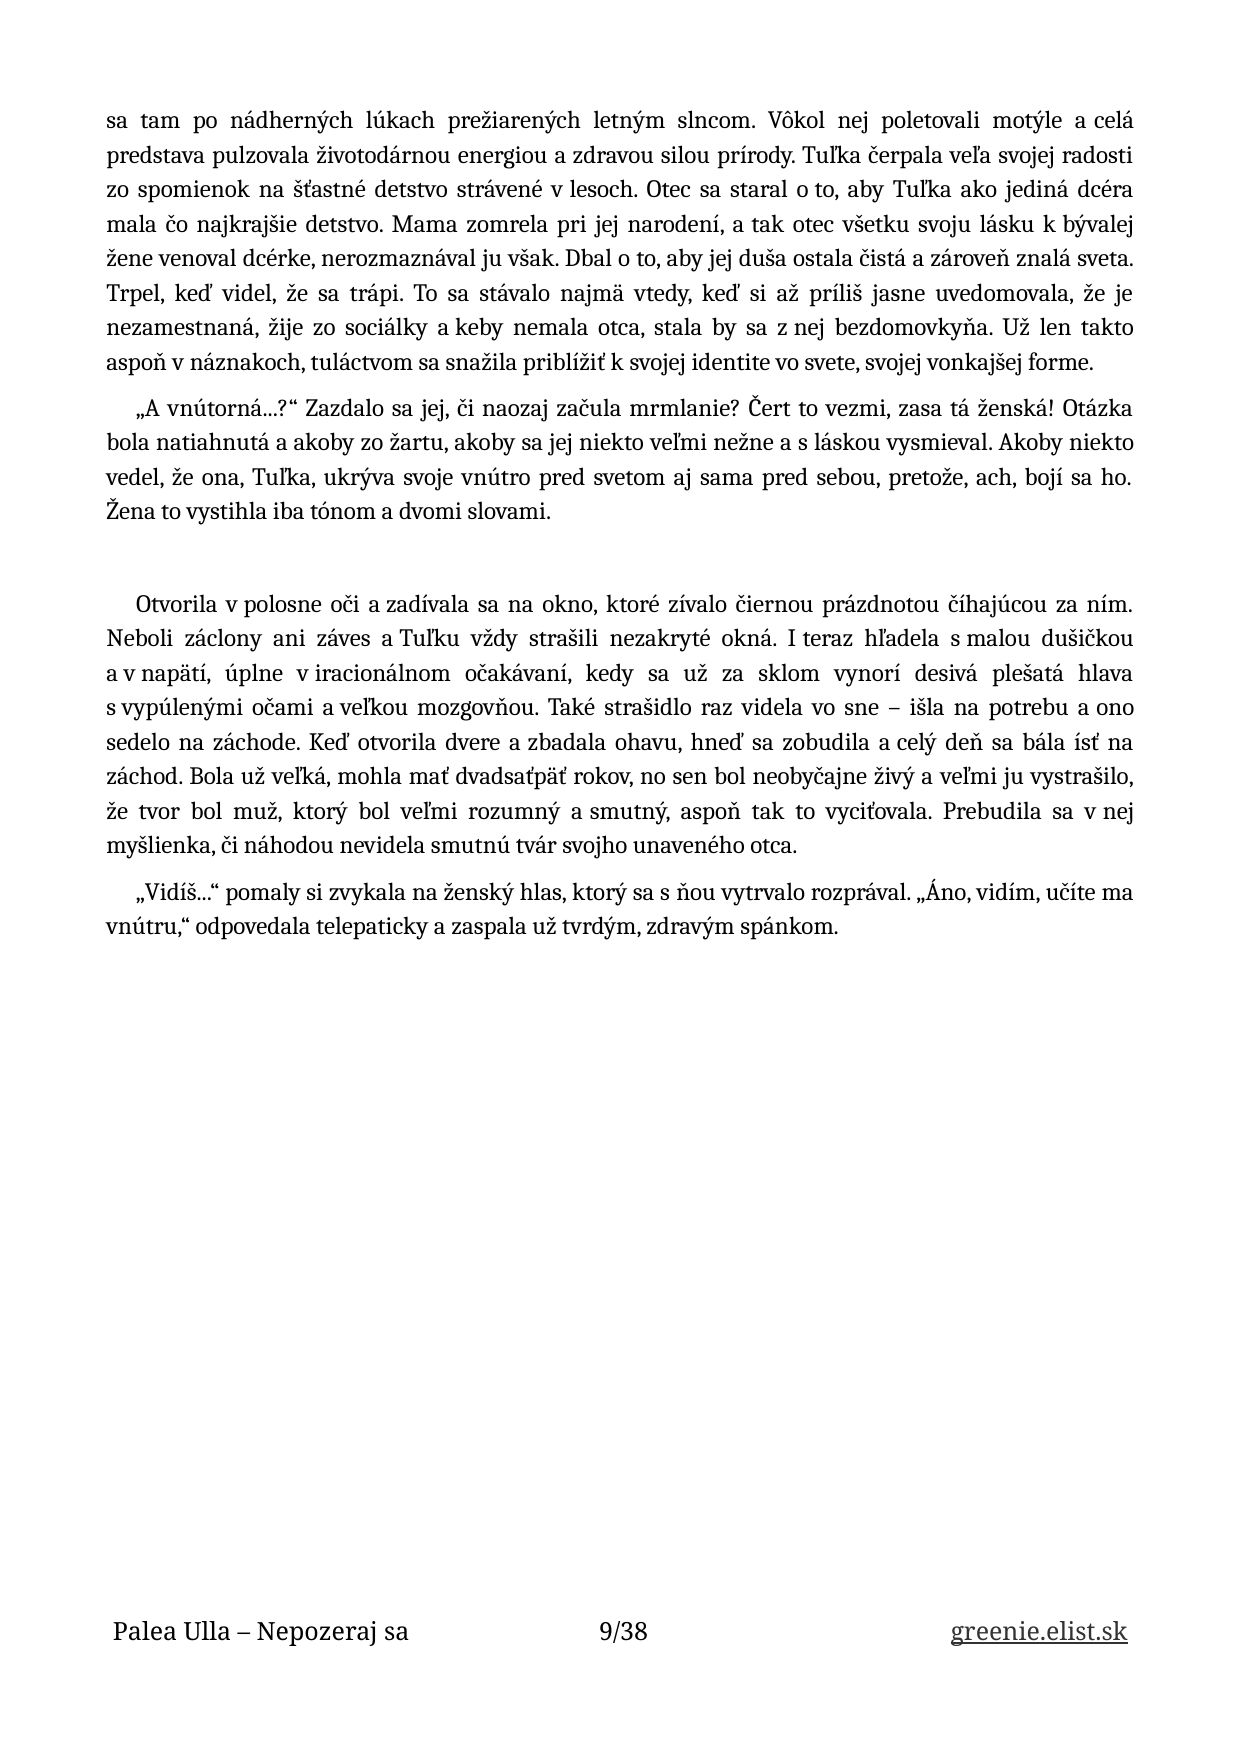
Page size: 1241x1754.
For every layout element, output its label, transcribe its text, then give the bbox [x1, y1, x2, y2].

text „Vidíš...“ pomaly si zvykala na ženský hlas, ktorý sa s ňou vytrvalo rozprával. „Áno, vidím, učíte ma vnútru,“ odpovedala telepaticky a zaspala už tvrdým, zdravým spánkom. [106, 877, 1134, 941]
text „A vnútorná...?“ Zazdalo sa jej, či naozaj začula mrmlanie? Čert to vezmi, zasa tá ženská! Otázka bola natiahnutá a akoby zo žartu, akoby sa jej niekto veľmi nežne a s láskou vysmieval. Akoby niekto vedel, že ona, Tuľka, ukrýva svoje vnútro pred svetom aj sama pred sebou, pretože, ach, bojí sa ho. Žena to vystihla iba tónom a dvomi slovami. [106, 394, 1134, 526]
text Otvorila v polosne oči a zadívala sa na okno, ktoré zívalo čiernou prázdnotou číhajúcou za ním. Neboli záclony ani záves a Tuľku vždy strašili nezakryté okná. I teraz hľadela s malou dušičkou a v napätí, úplne v iracionálnom očakávaní, kedy sa už za sklom vynorí desivá plešatá hlava s vypúlenými očami a veľkou mozgovňou. Také strašidlo raz videla vo sne – išla na potrebu a ono sedelo na záchode. Keď otvorila dvere a zbadala ohavu, hneď sa zobudila a celý deň sa bála ísť na záchod. Bola už veľká, mohla mať dvadsaťpäť rokov, no sen bol neobyčajne živý a veľmi ju vystrašilo, že tvor bol muž, ktorý bol veľmi rozumný a smutný, aspoň tak to vyciťovala. Prebudila sa v nej myšlienka, či náhodou nevidela smutnú tvár svojho unaveného otca. [106, 590, 1134, 860]
text sa tam po nádherných lúkach prežiarených letným slncom. Vôkol nej poletovali motýle a celá predstava pulzovala životodárnou energiou a zdravou silou prírody. Tuľka čerpala veľa svojej radosti zo spomienok na šťastné detstvo strávené v lesoch. Otec sa staral o to, aby Tuľka ako jediná dcéra mala čo najkrajšie detstvo. Mama zomrela pri jej narodení, a tak otec všetku svoju lásku k bývalej žene venoval dcérke, nerozmaznával ju však. Dbal o to, aby jej duša ostala čistá a zároveň znalá sveta. Trpel, keď videl, že sa trápi. To sa stávalo najmä vtedy, keď si až príliš jasne uvedomovala, že je nezamestnaná, žije zo sociálky a keby nemala otca, stala by sa z nej bezdomovkyňa. Už len takto aspoň v náznakoch, tuláctvom sa snažila priblížiť k svojej identite vo svete, svojej vonkajšej forme. [106, 106, 1134, 376]
